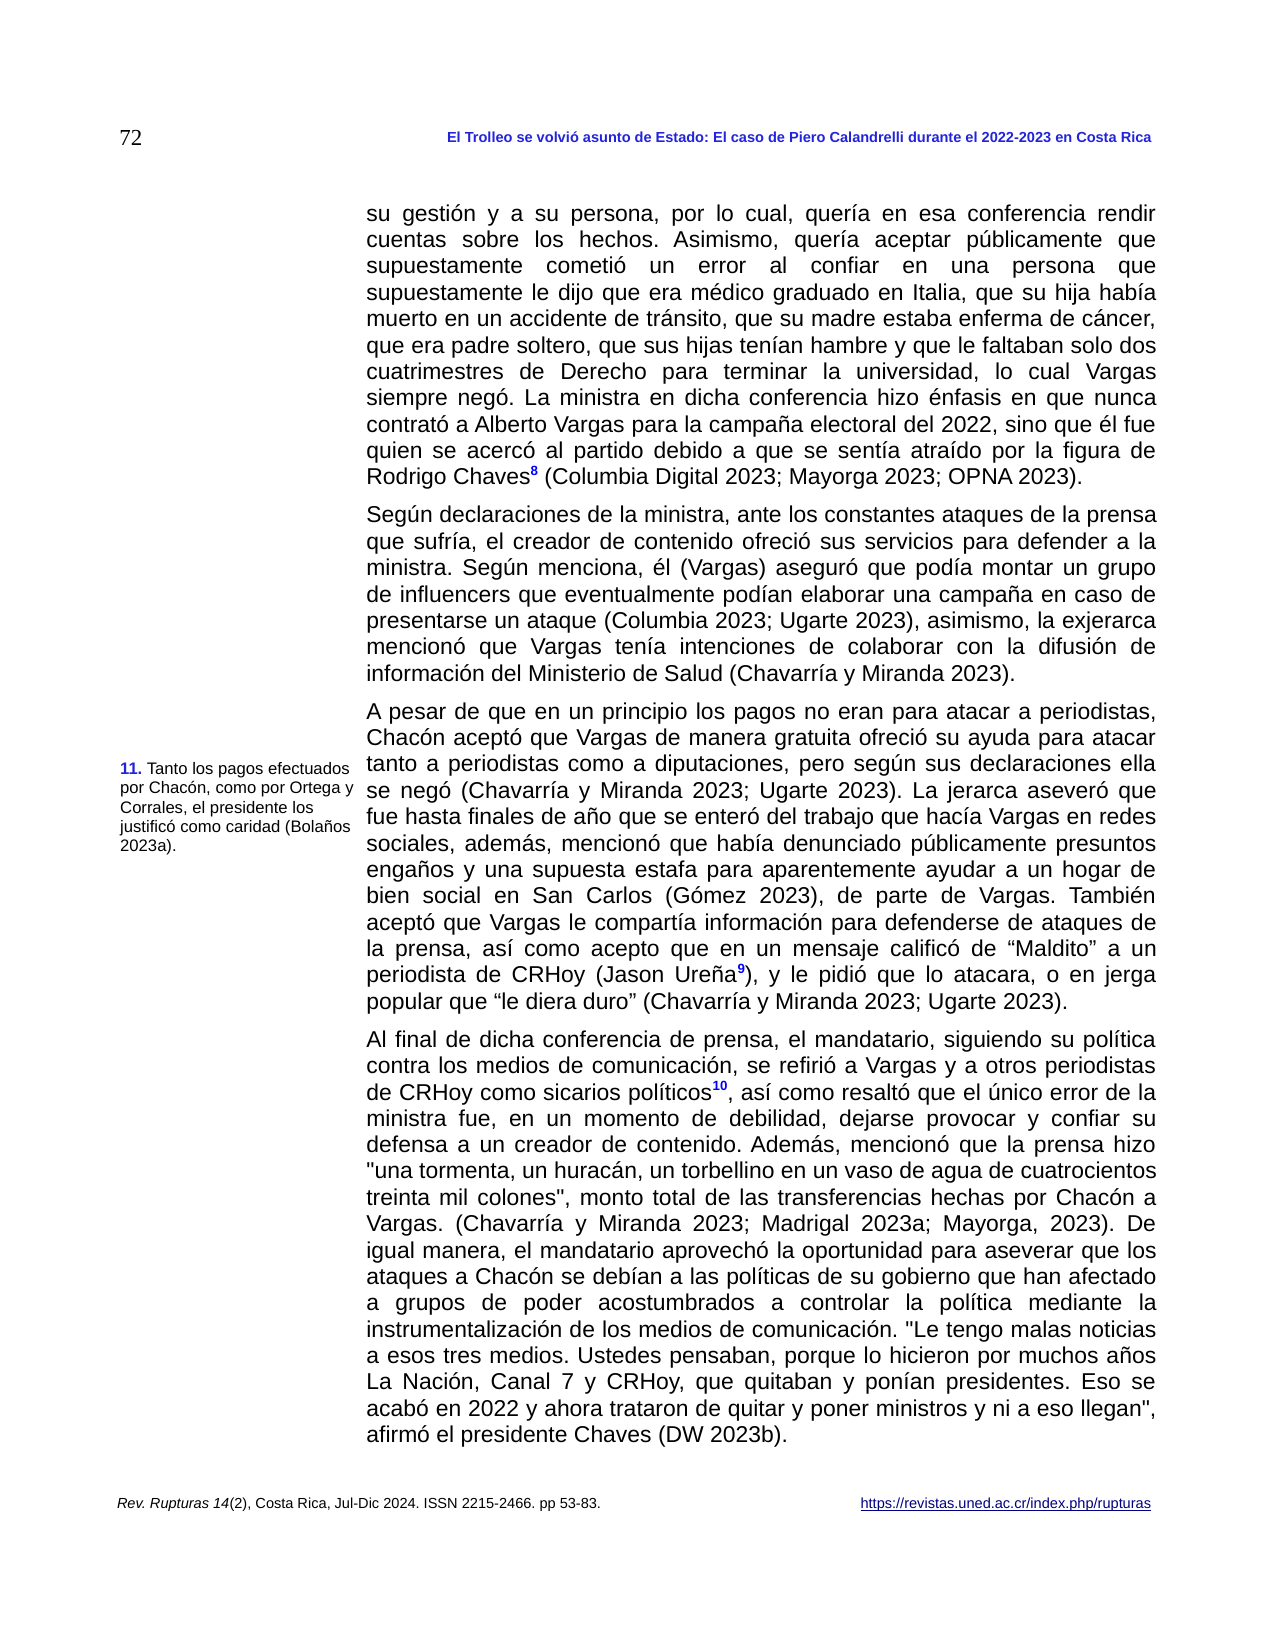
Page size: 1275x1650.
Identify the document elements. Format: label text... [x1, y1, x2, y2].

text A pesar de que en un principio los pagos no eran para atacar a periodistas, Chacón aceptó que Vargas de manera gratuita ofreció su ayuda para atacar tanto a periodistas como a diputaciones, pero según sus declaraciones ella se negó (Chavarría y Miranda 2023; Ugarte 2023). La jerarca aseveró que fue hasta finales de año que se enteró del trabajo que hacía Vargas en redes sociales, además, mencionó que había denunciado públicamente presuntos engaños y una supuesta estafa para aparentemente ayudar a un hogar de bien social en San Carlos (Gómez 2023), de parte de Vargas. También aceptó que Vargas le compartía información para defenderse de ataques de la prensa, así como acepto que en un mensaje calificó de “Maldito” a un periodista de CRHoy (Jason Ureña9), y le pidió que lo atacara, o en jerga popular que “le diera duro” (Chavarría y Miranda 2023; Ugarte 2023). [366, 698, 1157, 1014]
text Según declaraciones de la ministra, ante los constantes ataques de la prensa que sufría, el creador de contenido ofreció sus servicios para defender a la ministra. Según menciona, él (Vargas) aseguró que podía montar un grupo de influencers que eventualmente podían elaborar una campaña en caso de presentarse un ataque (Columbia 2023; Ugarte 2023), asimismo, la exjerarca mencionó que Vargas tenía intenciones de colaborar con la difusión de información del Ministerio de Salud (Chavarría y Miranda 2023). [366, 501, 1157, 686]
text Al final de dicha conferencia de prensa, el mandatario, siguiendo su política contra los medios de comunicación, se refirió a Vargas y a otros periodistas de CRHoy como sicarios políticos10, así como resaltó que el único error de la ministra fue, en un momento de debilidad, dejarse provocar y confiar su defensa a un creador de contenido. Además, mencionó que la prensa hizo "una tormenta, un huracán, un torbellino en un vaso de agua de cuatrocientos treinta mil colones", monto total de las transferencias hechas por Chacón a Vargas. (Chavarría y Miranda 2023; Madrigal 2023a; Mayorga, 2023). De igual manera, el mandatario aprovechó la oportunidad para aseverar que los ataques a Chacón se debían a las políticas de su gobierno que han afectado a grupos de poder acostumbrados a controlar la política mediante la instrumentalización de los medios de comunicación. "Le tengo malas noticias a esos tres medios. Ustedes pensaban, porque lo hicieron por muchos años La Nación, Canal 7 y CRHoy, que quitaban y ponían presidentes. Eso se acabó en 2022 y ahora trataron de quitar y poner ministros y ni a eso llegan", afirmó el presidente Chaves (DW 2023b). [366, 1026, 1157, 1447]
text su gestión y a su persona, por lo cual, quería en esa conferencia rendir cuentas sobre los hechos. Asimismo, quería aceptar públicamente que supuestamente cometió un error al confiar en una persona que supuestamente le dijo que era médico graduado en Italia, que su hija había muerto en un accidente de tránsito, que su madre estaba enferma de cáncer, que era padre soltero, que sus hijas tenían hambre y que le faltaban solo dos cuatrimestres de Derecho para terminar la universidad, lo cual Vargas siempre negó. La ministra en dicha conferencia hizo énfasis en que nunca contrató a Alberto Vargas para la campaña electoral del 2022, sino que él fue quien se acercó al partido debido a que se sentía atraído por la figura de Rodrigo Chaves8 (Columbia Digital 2023; Mayorga 2023; OPNA 2023). [366, 200, 1157, 490]
